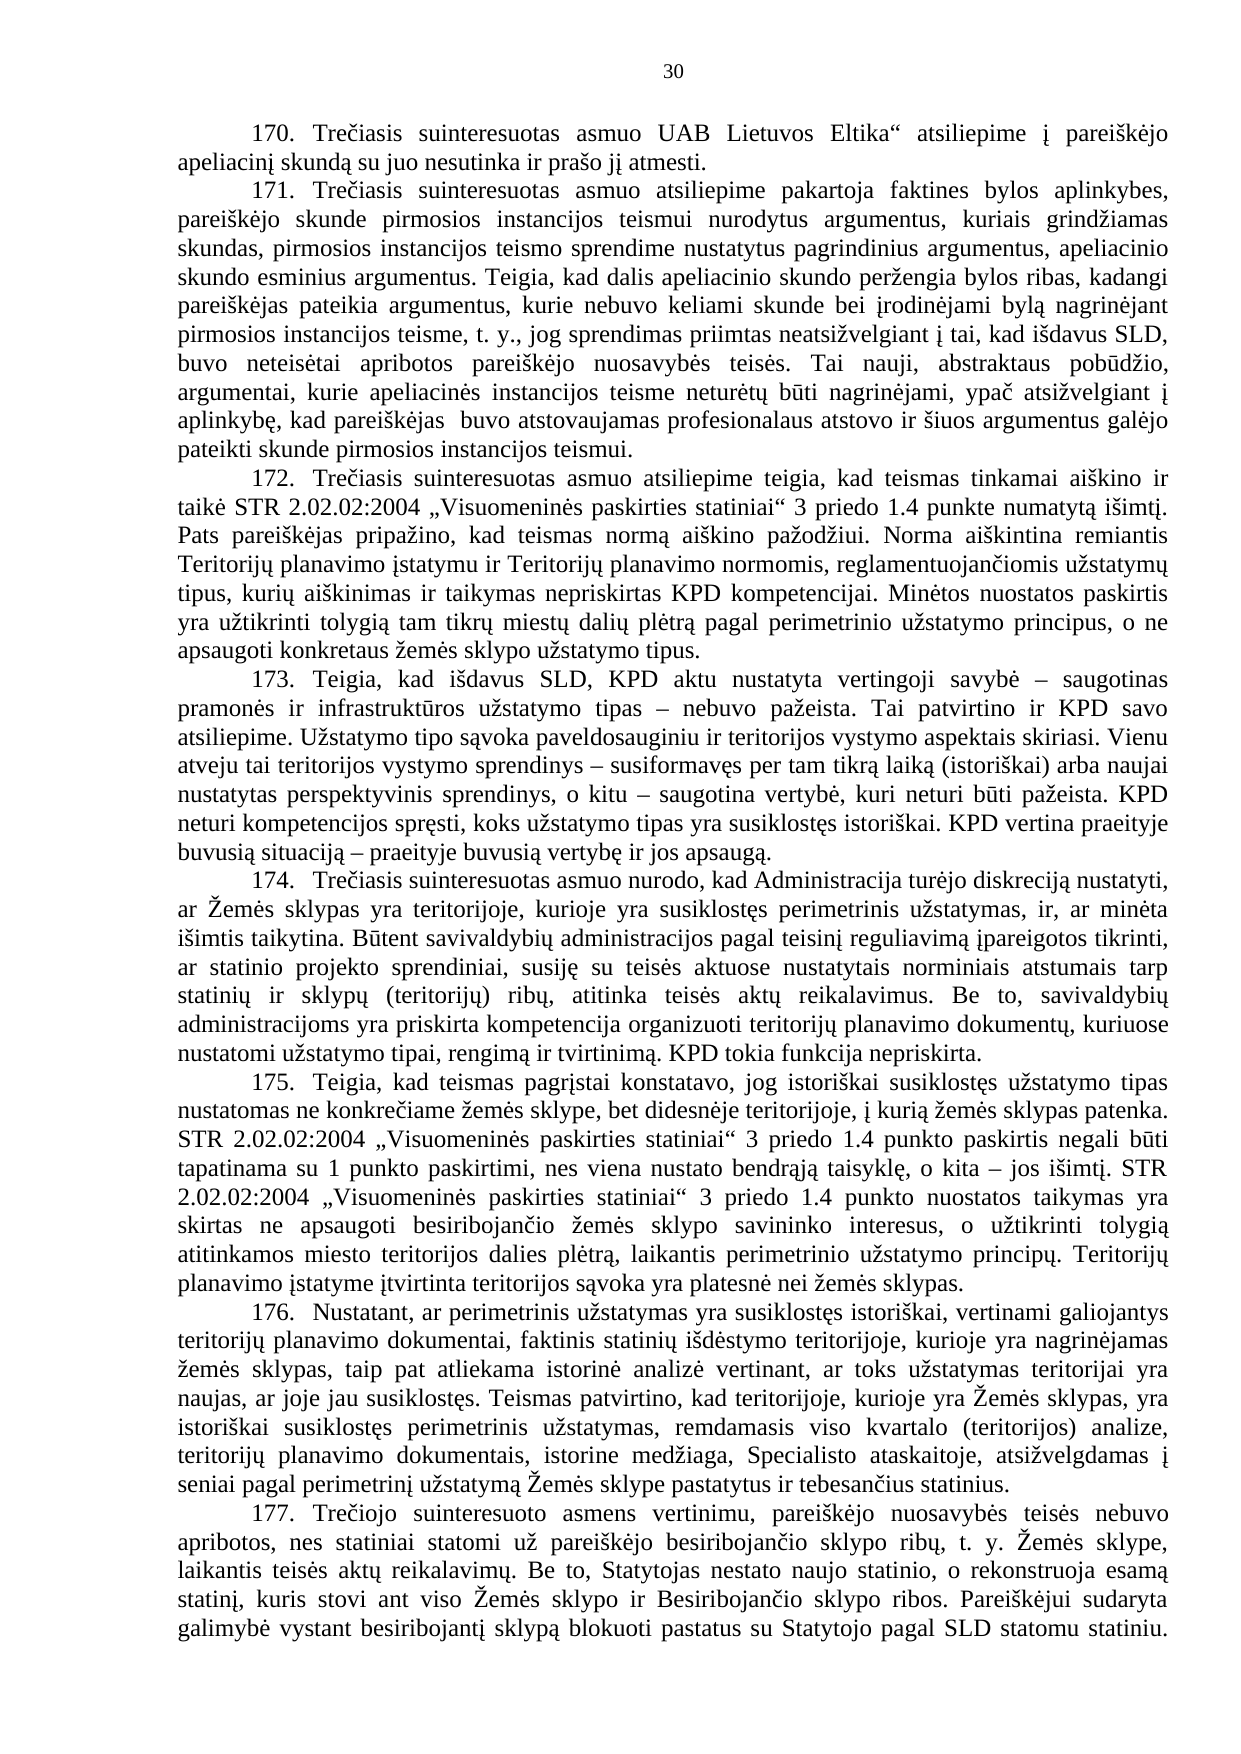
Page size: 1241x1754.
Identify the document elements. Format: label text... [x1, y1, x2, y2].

text 173. Teigia, kad išdavus SLD, KPD aktu nustatyta vertingoji savybė – saugotinas pramonės ir infrastruktūros užstatymo tipas – nebuvo pažeista. Tai patvirtino ir KPD savo atsiliepime. Užstatymo tipo sąvoka paveldosauginiu ir teritorijos vystymo aspektais skiriasi. Vienu atveju tai teritorijos vystymo sprendinys – susiformavęs per tam tikrą laiką (istoriškai) arba naujai nustatytas perspektyvinis sprendinys, o kitu – saugotina vertybė, kuri neturi būti pažeista. KPD neturi kompetencijos spręsti, koks užstatymo tipas yra susiklostęs istoriškai. KPD vertina praeityje buvusią situaciją – praeityje buvusią vertybę ir jos apsaugą. [177, 664, 1169, 866]
text 174. Trečiasis suinteresuotas asmuo nurodo, kad Administracija turėjo diskreciją nustatyti, ar Žemės sklypas yra teritorijoje, kurioje yra susiklostęs perimetrinis užstatymas, ir, ar minėta išimtis taikytina. Būtent savivaldybių administracijos pagal teisinį reguliavimą įpareigotos tikrinti, ar statinio projekto sprendiniai, susiję su teisės aktuose nustatytais norminiais atstumais tarp statinių ir sklypų (teritorijų) ribų, atitinka teisės aktų reikalavimus. Be to, savivaldybių administracijoms yra priskirta kompetencija organizuoti teritorijų planavimo dokumentų, kuriuose nustatomi užstatymo tipai, rengimą ir tvirtinimą. KPD tokia funkcija nepriskirta. [177, 866, 1169, 1067]
text 171. Trečiasis suinteresuotas asmuo atsiliepime pakartoja faktines bylos aplinkybes, pareiškėjo skunde pirmosios instancijos teismui nurodytus argumentus, kuriais grindžiamas skundas, pirmosios instancijos teismo sprendime nustatytus pagrindinius argumentus, apeliacinio skundo esminius argumentus. Teigia, kad dalis apeliacinio skundo peržengia bylos ribas, kadangi pareiškėjas pateikia argumentus, kurie nebuvo keliami skunde bei įrodinėjami bylą nagrinėjant pirmosios instancijos teisme, t. y., jog sprendimas priimtas neatsižvelgiant į tai, kad išdavus SLD, buvo neteisėtai apribotos pareiškėjo nuosavybės teisės. Tai nauji, abstraktaus pobūdžio, argumentai, kurie apeliacinės instancijos teisme neturėtų būti nagrinėjami, ypač atsižvelgiant į aplinkybę, kad pareiškėjas buvo atstovaujamas profesionalaus atstovo ir šiuos argumentus galėjo pateikti skunde pirmosios instancijos teismui. [177, 176, 1169, 463]
text 172. Trečiasis suinteresuotas asmuo atsiliepime teigia, kad teismas tinkamai aiškino ir taikė STR 2.02.02:2004 „Visuomeninės paskirties statiniai“ 3 priedo 1.4 punkte numatytą išimtį. Pats pareiškėjas pripažino, kad teismas normą aiškino pažodžiui. Norma aiškintina remiantis Teritorijų planavimo įstatymu ir Teritorijų planavimo normomis, reglamentuojančiomis užstatymų tipus, kurių aiškinimas ir taikymas nepriskirtas KPD kompetencijai. Minėtos nuostatos paskirtis yra užtikrinti tolygią tam tikrų miestų dalių plėtrą pagal perimetrinio užstatymo principus, o ne apsaugoti konkretaus žemės sklypo užstatymo tipus. [177, 463, 1169, 664]
text 176. Nustatant, ar perimetrinis užstatymas yra susiklostęs istoriškai, vertinami galiojantys teritorijų planavimo dokumentai, faktinis statinių išdėstymo teritorijoje, kurioje yra nagrinėjamas žemės sklypas, taip pat atliekama istorinė analizė vertinant, ar toks užstatymas teritorijai yra naujas, ar joje jau susiklostęs. Teismas patvirtino, kad teritorijoje, kurioje yra Žemės sklypas, yra istoriškai susiklostęs perimetrinis užstatymas, remdamasis viso kvartalo (teritorijos) analize, teritorijų planavimo dokumentais, istorine medžiaga, Specialisto ataskaitoje, atsižvelgdamas į seniai pagal perimetrinį užstatymą Žemės sklype pastatytus ir tebesančius statinius. [177, 1297, 1169, 1498]
text 177. Trečiojo suinteresuoto asmens vertinimu, pareiškėjo nuosavybės teisės nebuvo apribotos, nes statiniai statomi už pareiškėjo besiribojančio sklypo ribų, t. y. Žemės sklype, laikantis teisės aktų reikalavimų. Be to, Statytojas nestato naujo statinio, o rekonstruoja esamą statinį, kuris stovi ant viso Žemės sklypo ir Besiribojančio sklypo ribos. Pareiškėjui sudaryta galimybė vystant besiribojantį sklypą blokuoti pastatus su Statytojo pagal SLD statomu statiniu. [177, 1498, 1169, 1642]
text 175. Teigia, kad teismas pagrįstai konstatavo, jog istoriškai susiklostęs užstatymo tipas nustatomas ne konkrečiame žemės sklype, bet didesnėje teritorijoje, į kurią žemės sklypas patenka. STR 2.02.02:2004 „Visuomeninės paskirties statiniai“ 3 priedo 1.4 punkto paskirtis negali būti tapatinama su 1 punkto paskirtimi, nes viena nustato bendrąją taisyklę, o kita – jos išimtį. STR 2.02.02:2004 „Visuomeninės paskirties statiniai“ 3 priedo 1.4 punkto nuostatos taikymas yra skirtas ne apsaugoti besiribojančio žemės sklypo savininko interesus, o užtikrinti tolygią atitinkamos miesto teritorijos dalies plėtrą, laikantis perimetrinio užstatymo principų. Teritorijų planavimo įstatyme įtvirtinta teritorijos sąvoka yra platesnė nei žemės sklypas. [177, 1067, 1169, 1297]
text 170. Trečiasis suinteresuotas asmuo UAB Lietuvos Eltika“ atsiliepime į pareiškėjo apeliacinį skundą su juo nesutinka ir prašo jį atmesti. [177, 118, 1169, 176]
